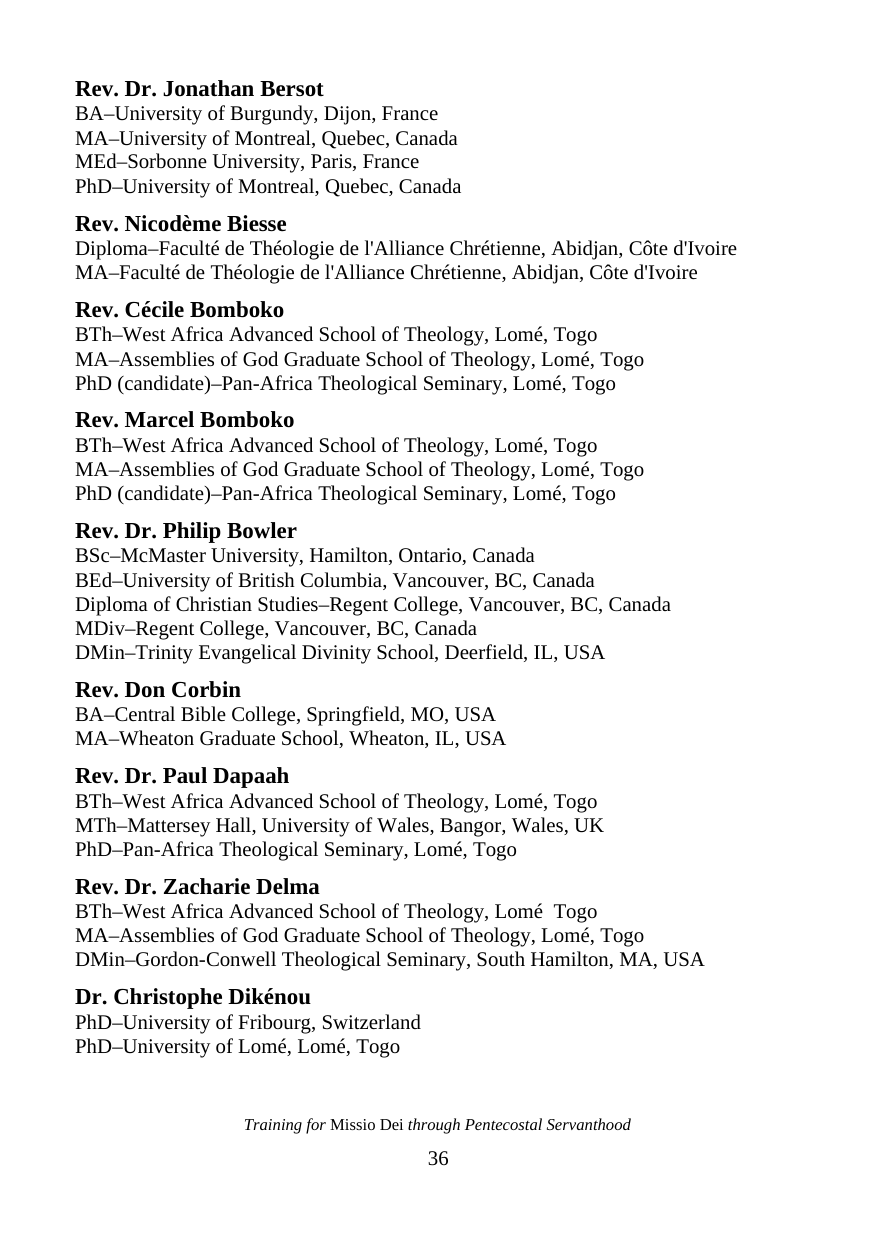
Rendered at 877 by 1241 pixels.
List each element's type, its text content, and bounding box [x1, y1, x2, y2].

text MA–Assemblies of God Graduate School of Theology, Lomé, Togo [75, 346, 801, 371]
text BA–Central Bible College, Springfield, MO, USA [75, 702, 801, 726]
text BSc–McMaster University, Hamilton, Ontario, Canada [75, 543, 801, 567]
text Diploma of Christian Studies–Regent College, Vancouver, BC, Canada [75, 592, 801, 616]
text MA–University of Montreal, Quebec, Canada [75, 125, 801, 149]
text MDiv–Regent College, Vancouver, BC, Canada [75, 616, 801, 640]
text BTh–West Africa Advanced School of Theology, Lomé Togo [75, 899, 801, 923]
text MA–Assemblies of God Graduate School of Theology, Lomé, Togo [75, 923, 801, 947]
text Dr. Christophe Dikénou [75, 983, 801, 1009]
text DMin–Gordon-Conwell Theological Seminary, South Hamilton, MA, USA [75, 947, 801, 971]
text MTh–Mattersey Hall, University of Wales, Bangor, Wales, UK [75, 813, 801, 837]
text MEd–Sorbonne University, Paris, France [75, 149, 801, 173]
text PhD–University of Montreal, Quebec, Canada [75, 173, 801, 198]
text Diploma–Faculté de Théologie de l'Alliance Chrétienne, Abidjan, Côte d'Ivoire [75, 236, 801, 260]
text BTh–West Africa Advanced School of Theology, Lomé, Togo [75, 433, 801, 457]
text Rev. Dr. Jonathan Bersot [75, 75, 801, 101]
text BTh–West Africa Advanced School of Theology, Lomé, Togo [75, 788, 801, 813]
text PhD–University of Fribourg, Switzerland [75, 1009, 801, 1034]
text MA–Faculté de Théologie de l'Alliance Chrétienne, Abidjan, Côte d'Ivoire [75, 260, 801, 284]
text BTh–West Africa Advanced School of Theology, Lomé, Togo [75, 322, 801, 346]
text 36 [138, 1146, 738, 1165]
text PhD–Pan-Africa Theological Seminary, Lomé, Togo [75, 837, 801, 861]
text Rev. Nicodème Biesse [75, 209, 801, 236]
text Rev. Dr. Zacharie Delma [75, 873, 801, 899]
text PhD–University of Lomé, Lomé, Togo [75, 1034, 801, 1058]
text Rev. Dr. Philip Bowler [75, 517, 801, 543]
text Rev. Cécile Bomboko [75, 296, 801, 322]
text BA–University of Burgundy, Dijon, France [75, 101, 801, 125]
text Rev. Dr. Paul Dapaah [75, 762, 801, 788]
text PhD (candidate)–Pan-Africa Theological Seminary, Lomé, Togo [75, 481, 801, 505]
text Rev. Marcel Bomboko [75, 407, 801, 433]
text MA–Wheaton Graduate School, Wheaton, IL, USA [75, 726, 801, 750]
text PhD (candidate)–Pan-Africa Theological Seminary, Lomé, Togo [75, 371, 801, 394]
text Training for Missio Dei through Pentecostal Servanthood [138, 1115, 738, 1134]
text Rev. Don Corbin [75, 676, 801, 702]
text MA–Assemblies of God Graduate School of Theology, Lomé, Togo [75, 457, 801, 481]
text BEd–University of British Columbia, Vancouver, BC, Canada [75, 567, 801, 592]
text DMin–Trinity Evangelical Divinity School, Deerfield, IL, USA [75, 640, 801, 664]
